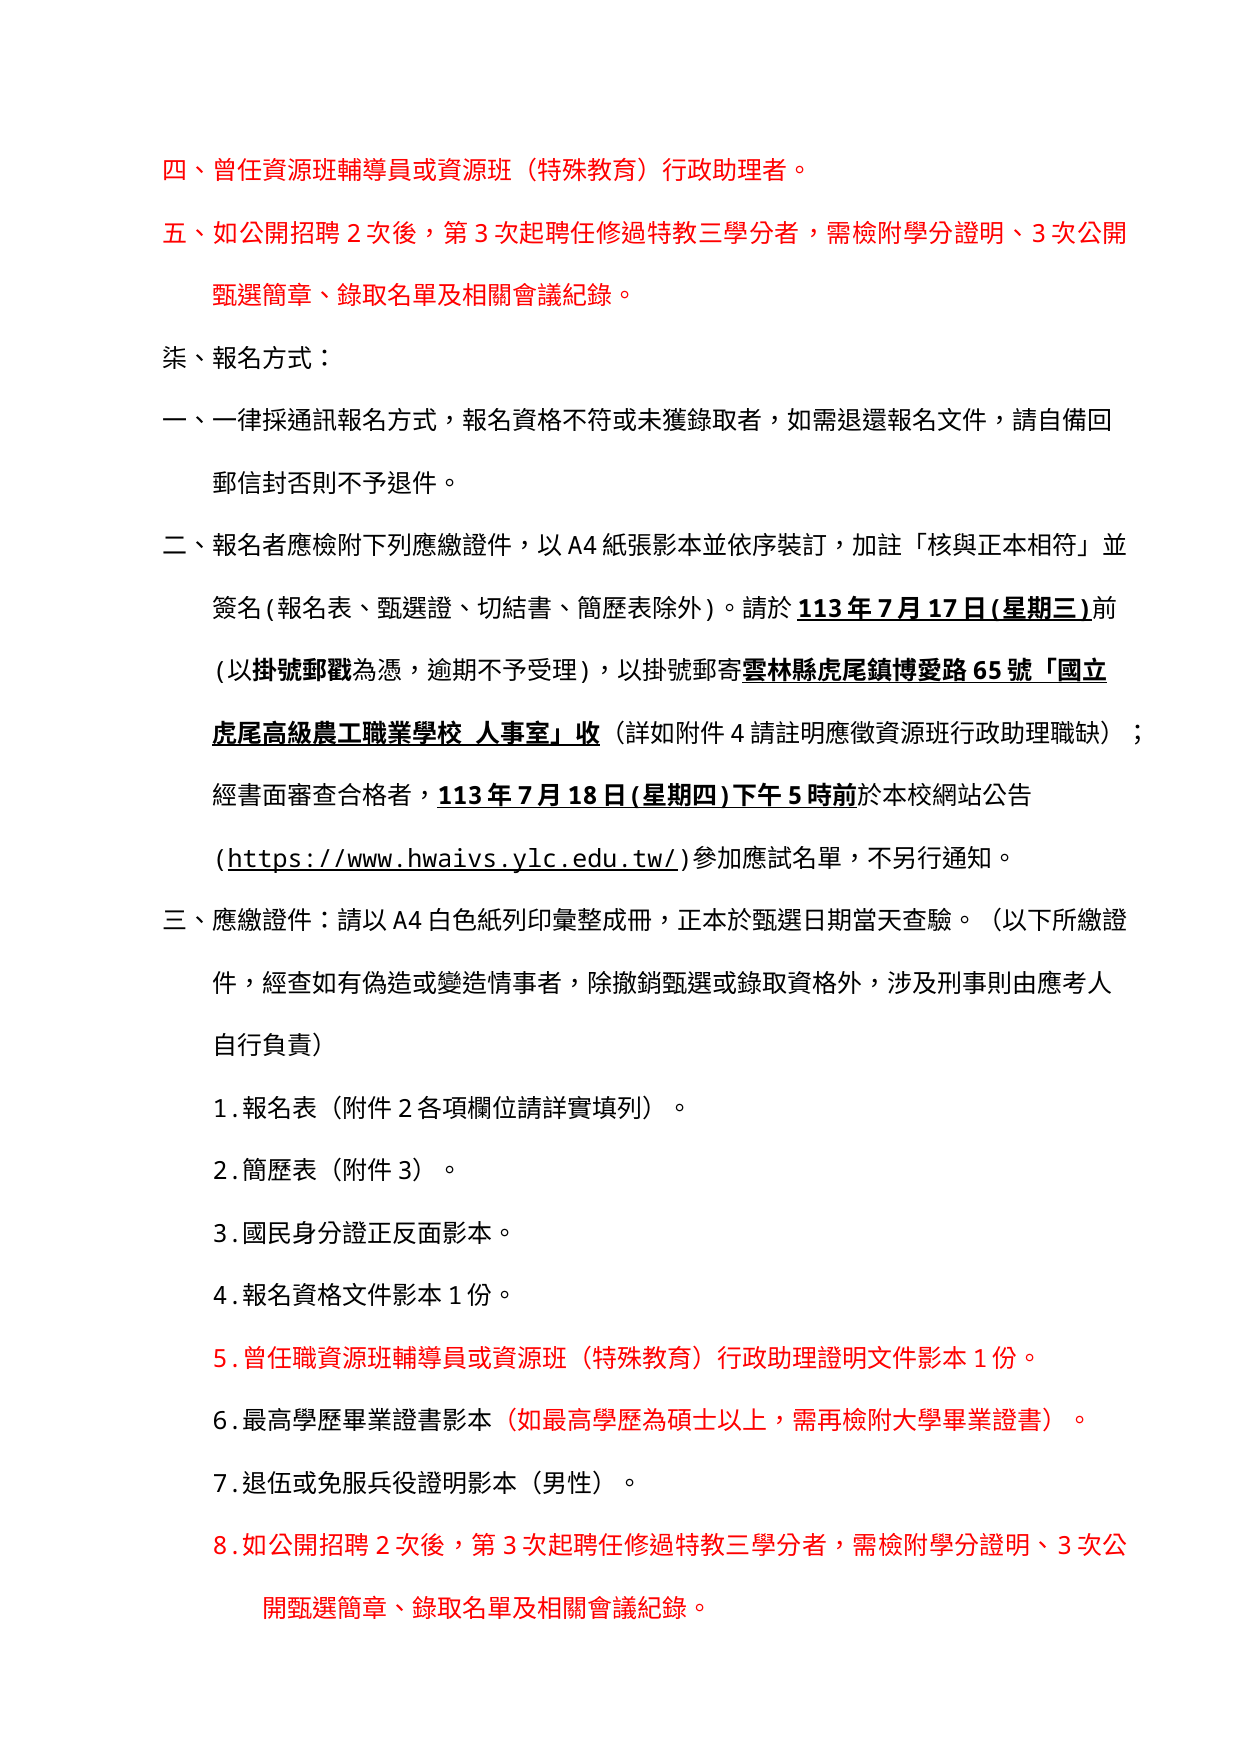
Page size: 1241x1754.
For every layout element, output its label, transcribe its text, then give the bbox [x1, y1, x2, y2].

text 4.報名資格文件影本1份。 [212, 1252, 1128, 1314]
text 五、如公開招聘2次後，第3次起聘任修過特教三學分者，需檢附學分證明、3次公開甄選簡章、錄取名單及相關會議紀錄。 [162, 189, 1128, 314]
text 柒、報名方式： [162, 314, 1128, 377]
text 5.曾任職資源班輔導員或資源班（特殊教育）行政助理證明文件影本1份。 [212, 1314, 1128, 1377]
text 三、應繳證件：請以A4白色紙列印彙整成冊，正本於甄選日期當天查驗。（以下所繳證件，經查如有偽造或變造情事者，除撤銷甄選或錄取資格外，涉及刑事則由應考人自行負責） [162, 877, 1128, 1064]
text 6.最高學歷畢業證書影本（如最高學歷為碩士以上，需再檢附大學畢業證書）。 [212, 1377, 1128, 1439]
text 7.退伍或免服兵役證明影本（男性）。 [212, 1439, 1128, 1502]
text 2.簡歷表（附件3）。 [212, 1127, 1128, 1189]
text 1.報名表（附件2各項欄位請詳實填列）。 [212, 1064, 1128, 1127]
text 四、曾任資源班輔導員或資源班（特殊教育）行政助理者。 [162, 127, 1128, 189]
text 一、一律採通訊報名方式，報名資格不符或未獲錄取者，如需退還報名文件，請自備回郵信封否則不予退件。 [162, 377, 1128, 502]
text 二、報名者應檢附下列應繳證件，以A4紙張影本並依序裝訂，加註「核與正本相符」並簽名(報名表、甄選證、切結書、簡歷表除外)。請於113年7月17日(星期三)前(以掛號郵戳為憑，逾期不予受理)，以掛號郵寄雲林縣虎尾鎮博愛路65號「國立虎尾高級農工職業學校 人事室」收（詳如附件4請註明應徵資源班行政助理職缺）；經書面審查合格者，113年7月18日(星期四)下午5時前於本校網站公告(https://www.hwaivs.ylc.edu.tw/)參加應試名單，不另行通知。 [162, 502, 1128, 877]
text 3.國民身分證正反面影本。 [212, 1189, 1128, 1252]
text 8.如公開招聘2次後，第3次起聘任修過特教三學分者，需檢附學分證明、3次公開甄選簡章、錄取名單及相關會議紀錄。 [212, 1502, 1128, 1627]
